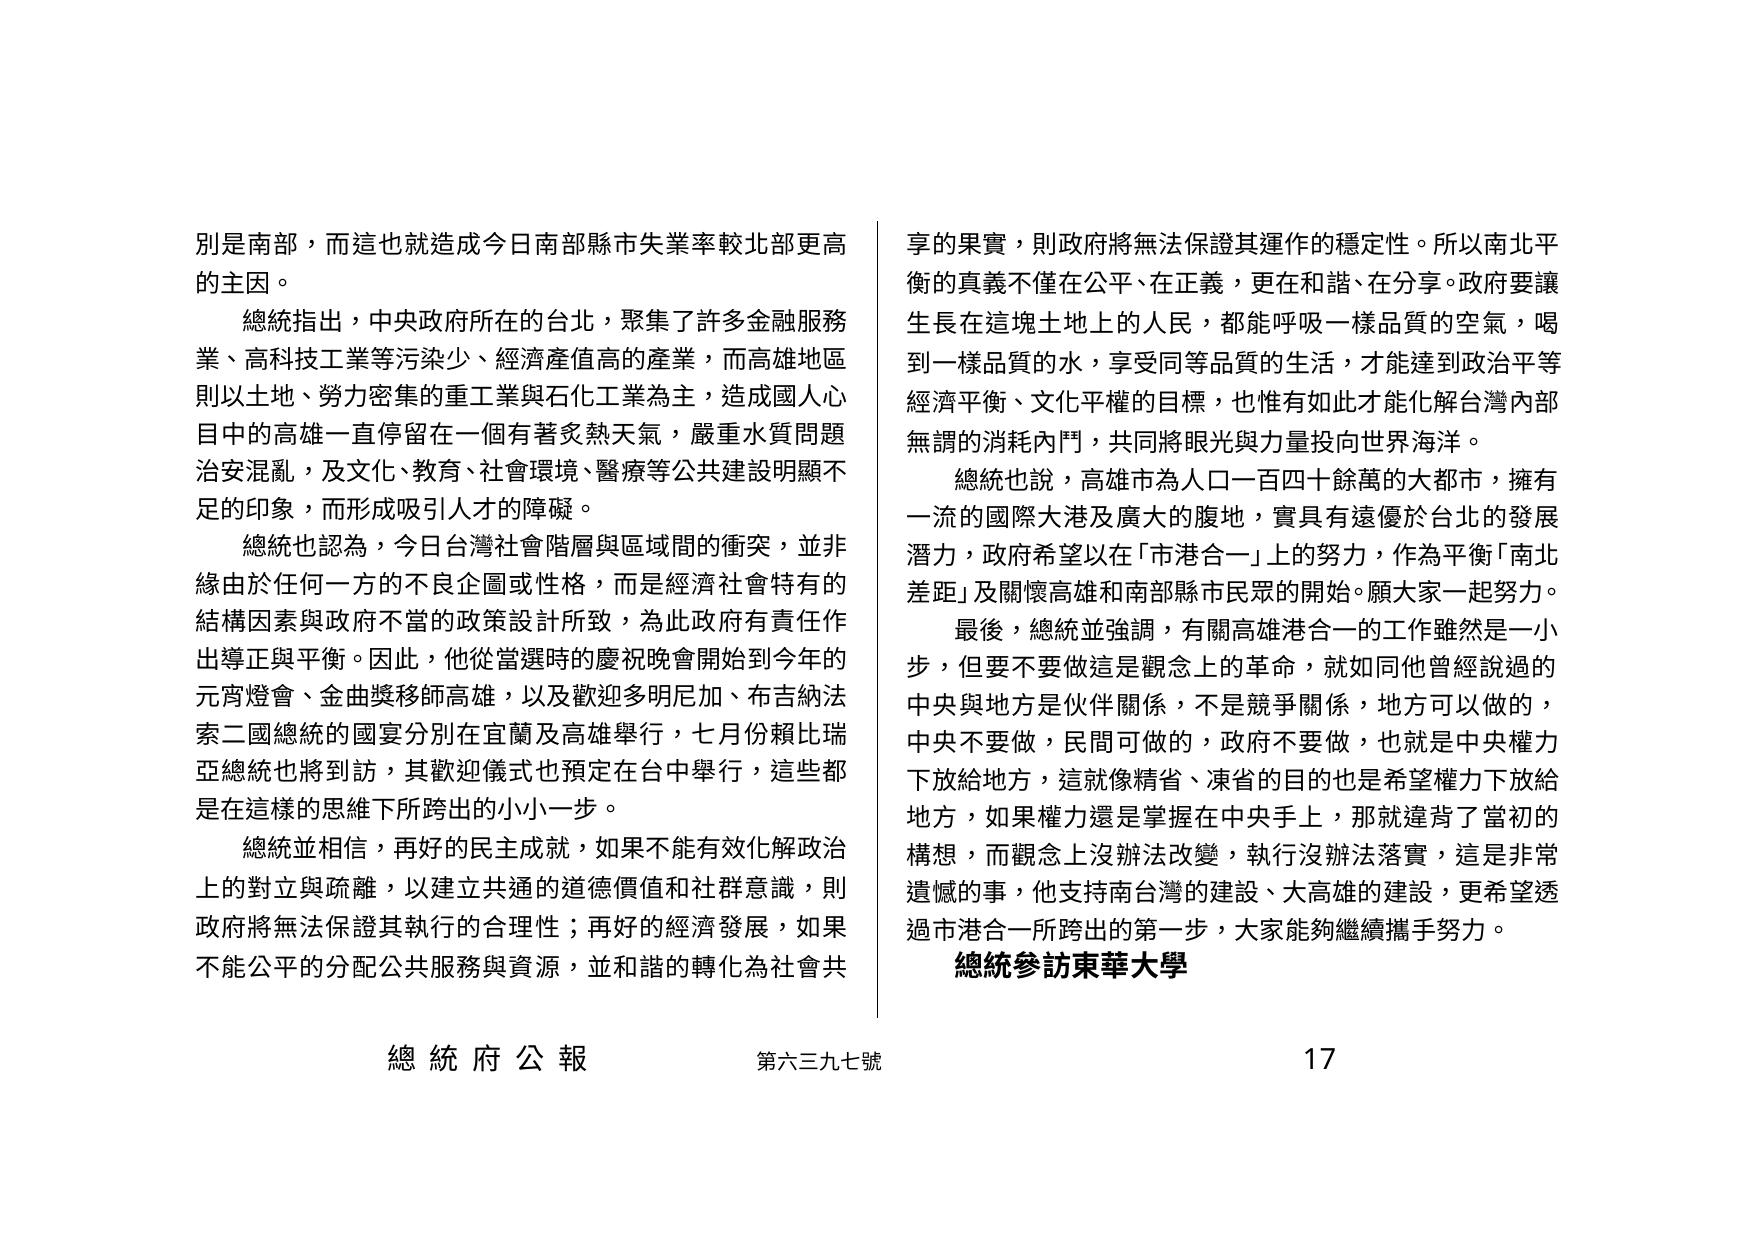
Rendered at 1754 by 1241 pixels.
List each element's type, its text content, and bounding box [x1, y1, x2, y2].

text 最後，總統並強調，有關高雄港合一的工作雖然是一小步，但要不要做這是觀念上的革命，就如同他曾經說過的，中央與地方是伙伴關係，不是競爭關係，地方可以做的，中央不要做，民間可做的，政府不要做，也就是中央權力下放給地方，這就像精省、凍省的目的也是希望權力下放給地方，如果權力還是掌握在中央手上，那就違背了當初的構想，而觀念上沒辦法改變，執行沒辦法落實，這是非常遺憾的事，他支持南台灣的建設、大高雄的建設，更希望透過市港合一所跨出的第一步，大家能夠繼續攜手努力。 [907, 609, 1559, 947]
text 總統參訪東華大學 [954, 947, 1559, 984]
text 總統指出，中央政府所在的台北，聚集了許多金融服務業、高科技工業等污染少、經濟產值高的產業，而高雄地區則以土地、勞力密集的重工業與石化工業為主，造成國人心目中的高雄一直停留在一個有著炙熱天氣，嚴重水質問題，治安混亂，及文化、教育、社會環境、醫療等公共建設明顯不足的印象，而形成吸引人才的障礙。 [195, 301, 847, 526]
text 總統也表示，其實台北與高雄雖然分居南北兩地，距離上卻不過幾個小時的車程。但長期以來高雄及南部各縣市在經濟形態的發展上及文化建設與生活品質的水準上，與首都卻有極大的落差，這一直是他耿耿於懷的事。由於過去政府在政策執行上，長久存在的重北輕南、重都會輕鄉村、重經濟輕環保的疏忽與偏差，將大部分的國家發展資源投注於北部及都會地區，故而造成縣市區域發展的失衡與落差，也引致縣市間的緊張與不滿。例如，目前台灣較具競爭力的高科技、電子、資訊、半導體、光電等產業大都集中在北部；至於目前經營最艱困的傳統產業，卻都集中在中南部，特別是南部，而這也就造成今日南部縣市失業率較北部更高的主因。 [195, 222, 847, 301]
text 總統並相信，再好的民主成就，如果不能有效化解政治上的對立與疏離，以建立共通的道德價值和社群意識，則政府將無法保證其執行的合理性；再好的經濟發展，如果不能公平的分配公共服務與資源，並和諧的轉化為社會共享的果實，則政府將無法保證其運作的穩定性。所以南北平衡的真義不僅在公平、在正義，更在和諧、在分享。政府要讓生長在這塊土地上的人民，都能呼吸一樣品質的空氣，喝到一樣品質的水，享受同等品質的生活，才能達到政治平等、經濟平衡、文化平權的目標，也惟有如此才能化解台灣內部無謂的消耗內鬥，共同將眼光與力量投向世界海洋。 [195, 826, 847, 984]
text 總統並相信，再好的民主成就，如果不能有效化解政治上的對立與疏離，以建立共通的道德價值和社群意識，則政府將無法保證其執行的合理性；再好的經濟發展，如果不能公平的分配公共服務與資源，並和諧的轉化為社會共享的果實，則政府將無法保證其運作的穩定性。所以南北平衡的真義不僅在公平、在正義，更在和諧、在分享。政府要讓生長在這塊土地上的人民，都能呼吸一樣品質的空氣，喝到一樣品質的水，享受同等品質的生活，才能達到政治平等、經濟平衡、文化平權的目標，也惟有如此才能化解台灣內部無謂的消耗內鬥，共同將眼光與力量投向世界海洋。 [907, 222, 1559, 459]
text 總統也認為，今日台灣社會階層與區域間的衝突，並非緣由於任何一方的不良企圖或性格，而是經濟社會特有的結構因素與政府不當的政策設計所致，為此政府有責任作出導正與平衡。因此，他從當選時的慶祝晚會開始到今年的元宵燈會、金曲獎移師高雄，以及歡迎多明尼加、布吉納法索二國總統的國宴分別在宜蘭及高雄舉行，七月份賴比瑞亞總統也將到訪，其歡迎儀式也預定在台中舉行，這些都是在這樣的思維下所跨出的小小一步。 [195, 526, 847, 826]
text 總統也說，高雄市為人口一百四十餘萬的大都市，擁有一流的國際大港及廣大的腹地，實具有遠優於台北的發展潛力，政府希望以在「市港合一」上的努力，作為平衡「南北差距」及關懷高雄和南部縣市民眾的開始。願大家一起努力。 [907, 459, 1559, 609]
